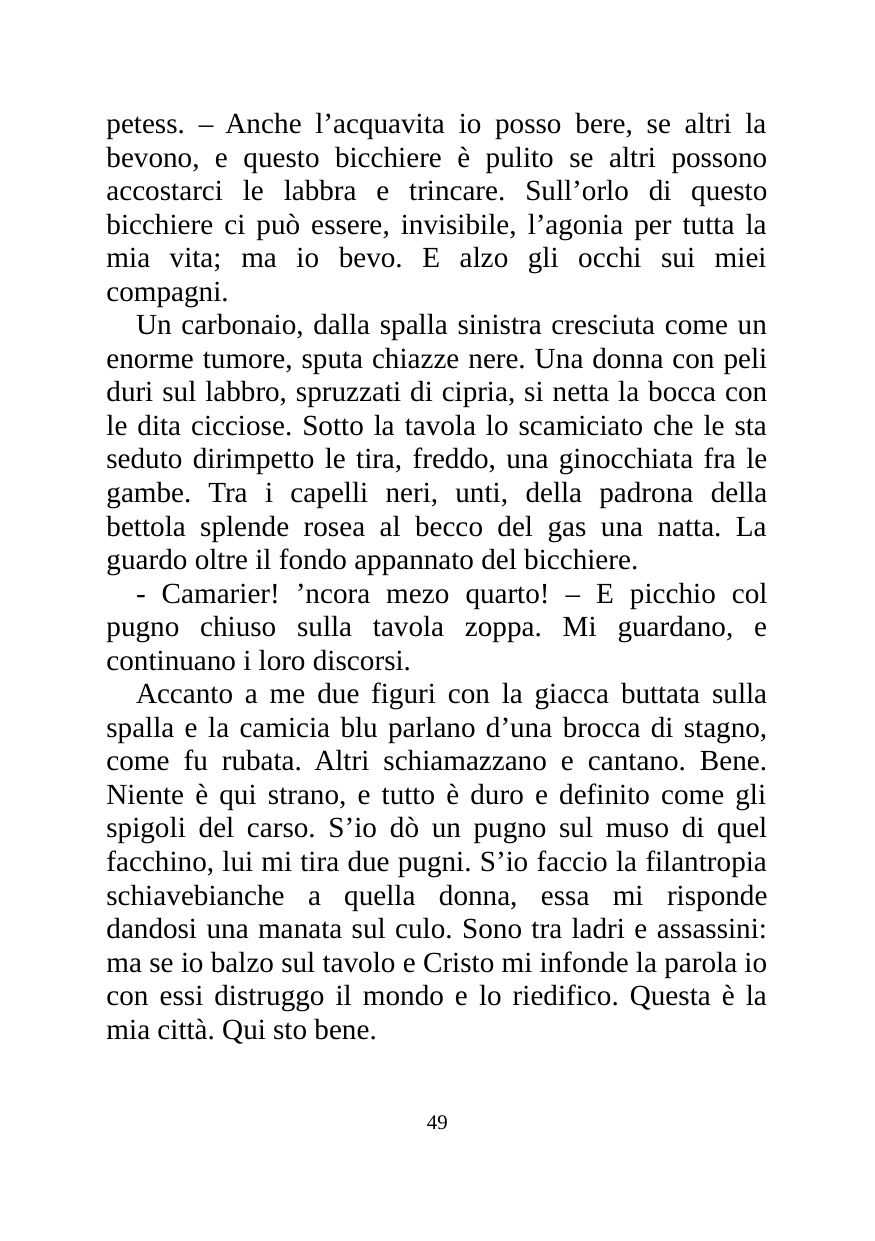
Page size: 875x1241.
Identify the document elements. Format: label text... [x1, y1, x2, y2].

text - Camarier! ’ncora mezo quarto! – E picchio col pugno chiuso sulla tavola zoppa. Mi guardano, e continuano i loro discorsi. [106, 576, 768, 676]
text Un carbonaio, dalla spalla sinistra cresciuta come un enorme tumore, sputa chiazze nere. Una donna con peli duri sul labbro, spruzzati di cipria, si netta la bocca con le dita cicciose. Sotto la tavola lo scamiciato che le sta seduto dirimpetto le tira, freddo, una ginocchiata fra le gambe. Tra i capelli neri, unti, della padrona della bettola splende rosea al becco del gas una natta. La guardo oltre il fondo appannato del bicchiere. [106, 307, 768, 576]
text Accanto a me due figuri con la giacca buttata sulla spalla e la camicia blu parlano d’una brocca di stagno, come fu rubata. Altri schiamazzano e cantano. Bene. Niente è qui strano, e tutto è duro e definito come gli spigoli del carso. S’io dò un pugno sul muso di quel facchino, lui mi tira due pugni. S’io faccio la filantropia schiavebianche a quella donna, essa mi risponde dandosi una manata sul culo. Sono tra ladri e assassini: ma se io balzo sul tavolo e Cristo mi infonde la parola io con essi distruggo il mondo e lo riedifico. Questa è la mia città. Qui sto bene. [106, 676, 768, 1045]
text petess. – Anche l’acquavita io posso bere, se altri la bevono, e questo bicchiere è pulito se altri possono accostarci le labbra e trincare. Sull’orlo di questo bicchiere ci può essere, invisibile, l’agonia per tutta la mia vita; ma io bevo. E alzo gli occhi sui miei compagni. [106, 106, 768, 307]
